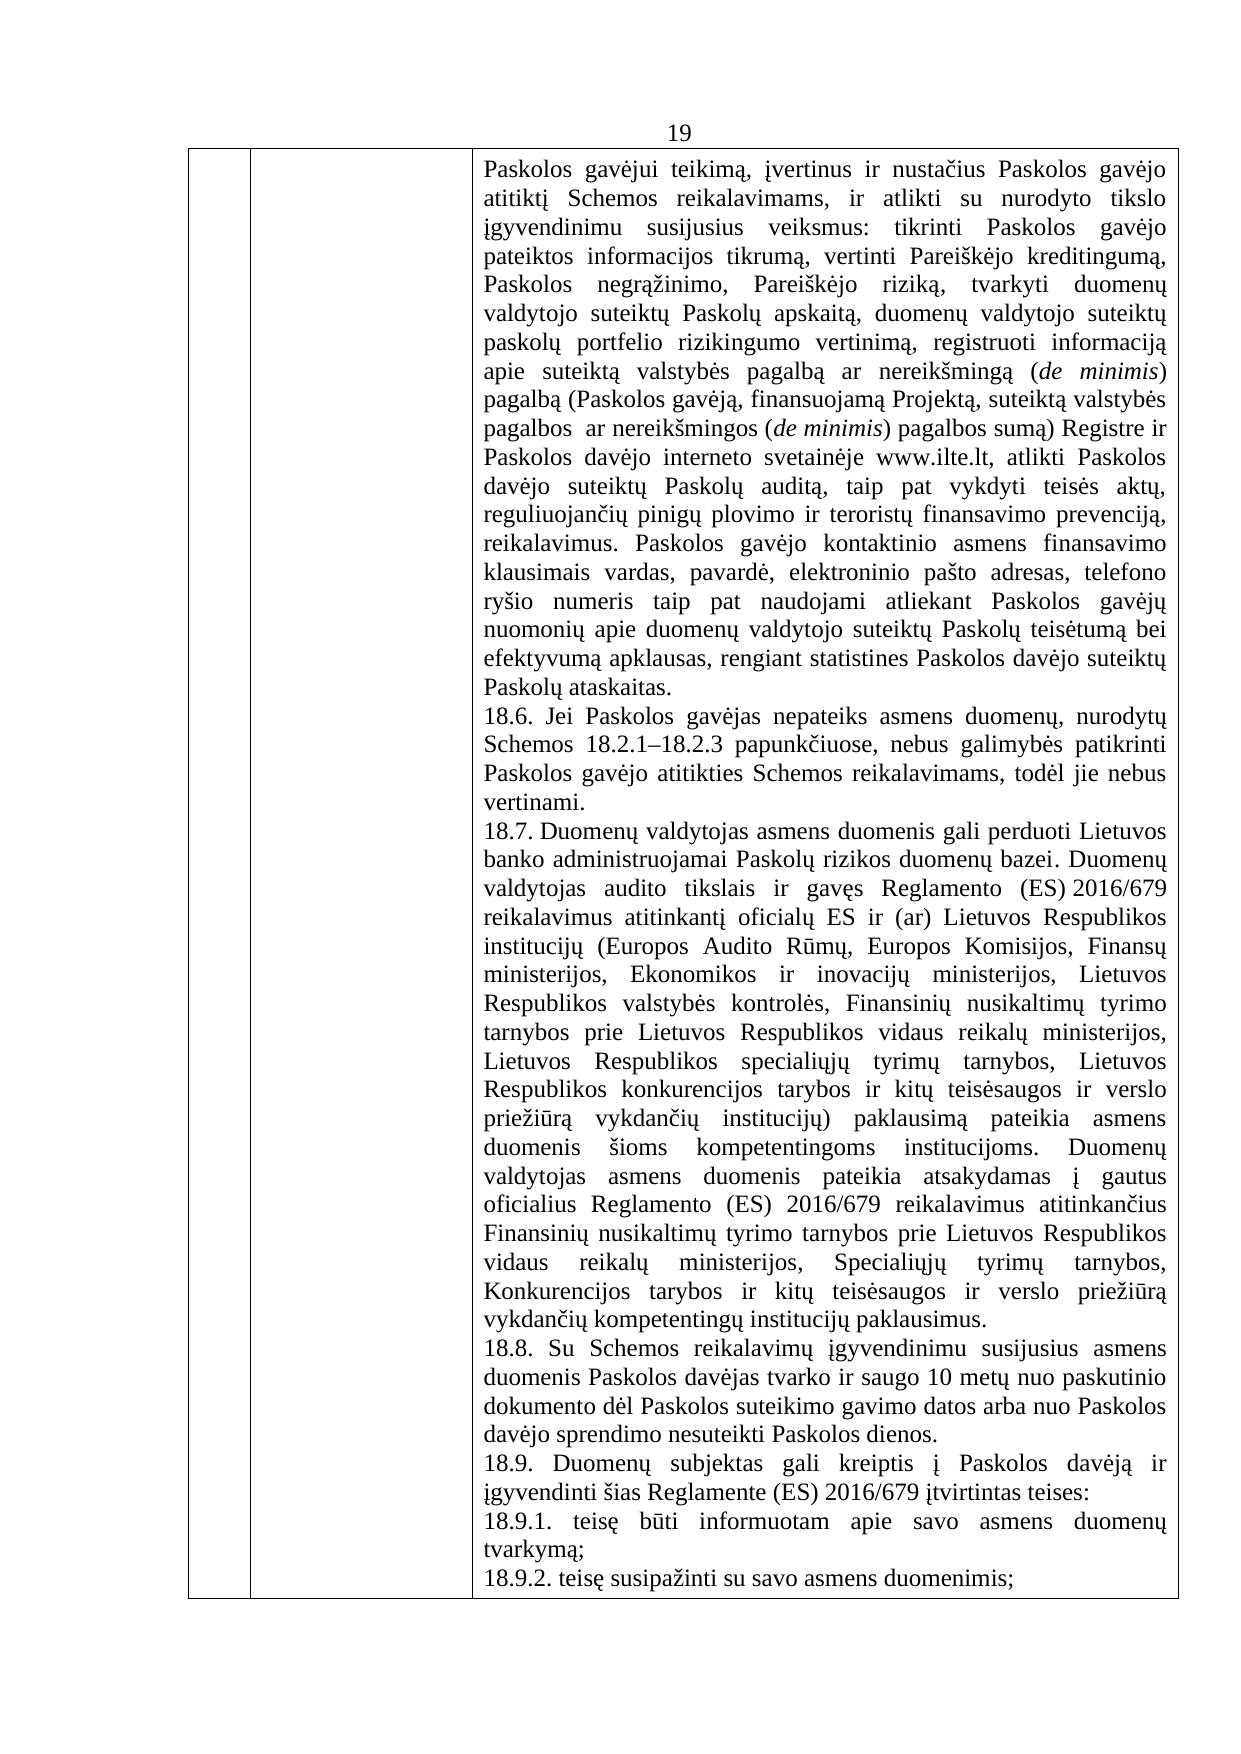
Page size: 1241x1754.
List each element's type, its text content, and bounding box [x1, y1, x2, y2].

table_cell [251, 149, 472, 1598]
table_cell [189, 149, 250, 1598]
table_cell Paskolos gavėjui teikimą, įvertinus ir nustačius Paskolos gavėjo atitiktį Schemos reikalavimams, ir atlikti su nurodyto tikslo įgyvendinimu susijusius veiksmus: tikrinti Paskolos gavėjo pateiktos informacijos tikrumą, vertinti Pareiškėjo kreditingumą, Paskolos negrąžinimo, Pareiškėjo riziką, tvarkyti duomenų valdytojo suteiktų Paskolų apskaitą, duomenų valdytojo suteiktų paskolų portfelio rizikingumo vertinimą, registruoti informaciją apie suteiktą valstybės pagalbą ar nereikšmingą (de minimis) pagalbą (Paskolos gavėją, finansuojamą Projektą, suteiktą valstybės pagalbos ar nereikšmingos (de minimis) pagalbos sumą) Registre ir Paskolos davėjo interneto svetainėje www.ilte.lt, atlikti Paskolos davėjo suteiktų Paskolų auditą, taip pat vykdyti teisės aktų, reguliuojančių pinigų plovimo ir teroristų finansavimo prevenciją, reikalavimus. Paskolos gavėjo kontaktinio asmens finansavimo klausimais vardas, pavardė, elektroninio pašto adresas, telefono ryšio numeris taip pat naudojami atliekant Paskolos gavėjų nuomonių apie duomenų valdytojo suteiktų Paskolų teisėtumą bei efektyvumą apklausas, rengiant statistines Paskolos davėjo suteiktų Paskolų ataskaitas. 18.6. Jei Paskolos gavėjas nepateiks asmens duomenų, nurodytų Schemos 18.2.1–18.2.3 papunkčiuose, nebus galimybės patikrinti Paskolos gavėjo atitikties Schemos reikalavimams, todėl jie nebus vertinami. 18.7. Duomenų valdytojas asmens duomenis gali perduoti Lietuvos banko administruojamai Paskolų rizikos duomenų bazei. Duomenų valdytojas audito tikslais ir gavęs Reglamento (ES) 2016/679 reikalavimus atitinkantį oficialų ES ir (ar) Lietuvos Respublikos institucijų (Europos Audito Rūmų, Europos Komisijos, Finansų ministerijos, Ekonomikos ir inovacijų ministerijos, Lietuvos Respublikos valstybės kontrolės, Finansinių nusikaltimų tyrimo tarnybos prie Lietuvos Respublikos vidaus reikalų ministerijos, Lietuvos Respublikos specialiųjų tyrimų tarnybos, Lietuvos Respublikos konkurencijos tarybos ir kitų teisėsaugos ir verslo priežiūrą vykdančių institucijų) paklausimą pateikia asmens duomenis šioms kompetentingoms institucijoms. Duomenų valdytojas asmens duomenis pateikia atsakydamas į gautus oficialius Reglamento (ES) 2016/679 reikalavimus atitinkančius Finansinių nusikaltimų tyrimo tarnybos prie Lietuvos Respublikos vidaus reikalų ministerijos, Specialiųjų tyrimų tarnybos, Konkurencijos tarybos ir kitų teisėsaugos ir verslo priežiūrą vykdančių kompetentingų institucijų paklausimus. 18.8. Su Schemos reikalavimų įgyvendinimu susijusius asmens duomenis Paskolos davėjas tvarko ir saugo 10 metų nuo paskutinio dokumento dėl Paskolos suteikimo gavimo datos arba nuo Paskolos davėjo sprendimo nesuteikti Paskolos dienos. 18.9. Duomenų subjektas gali kreiptis į Paskolos davėją ir įgyvendinti šias Reglamente (ES) 2016/679 įtvirtintas teises: 18.9.1. teisę būti informuotam apie savo asmens duomenų tvarkymą; 18.9.2. teisę susipažinti su savo asmens duomenimis; [473, 149, 1178, 1598]
